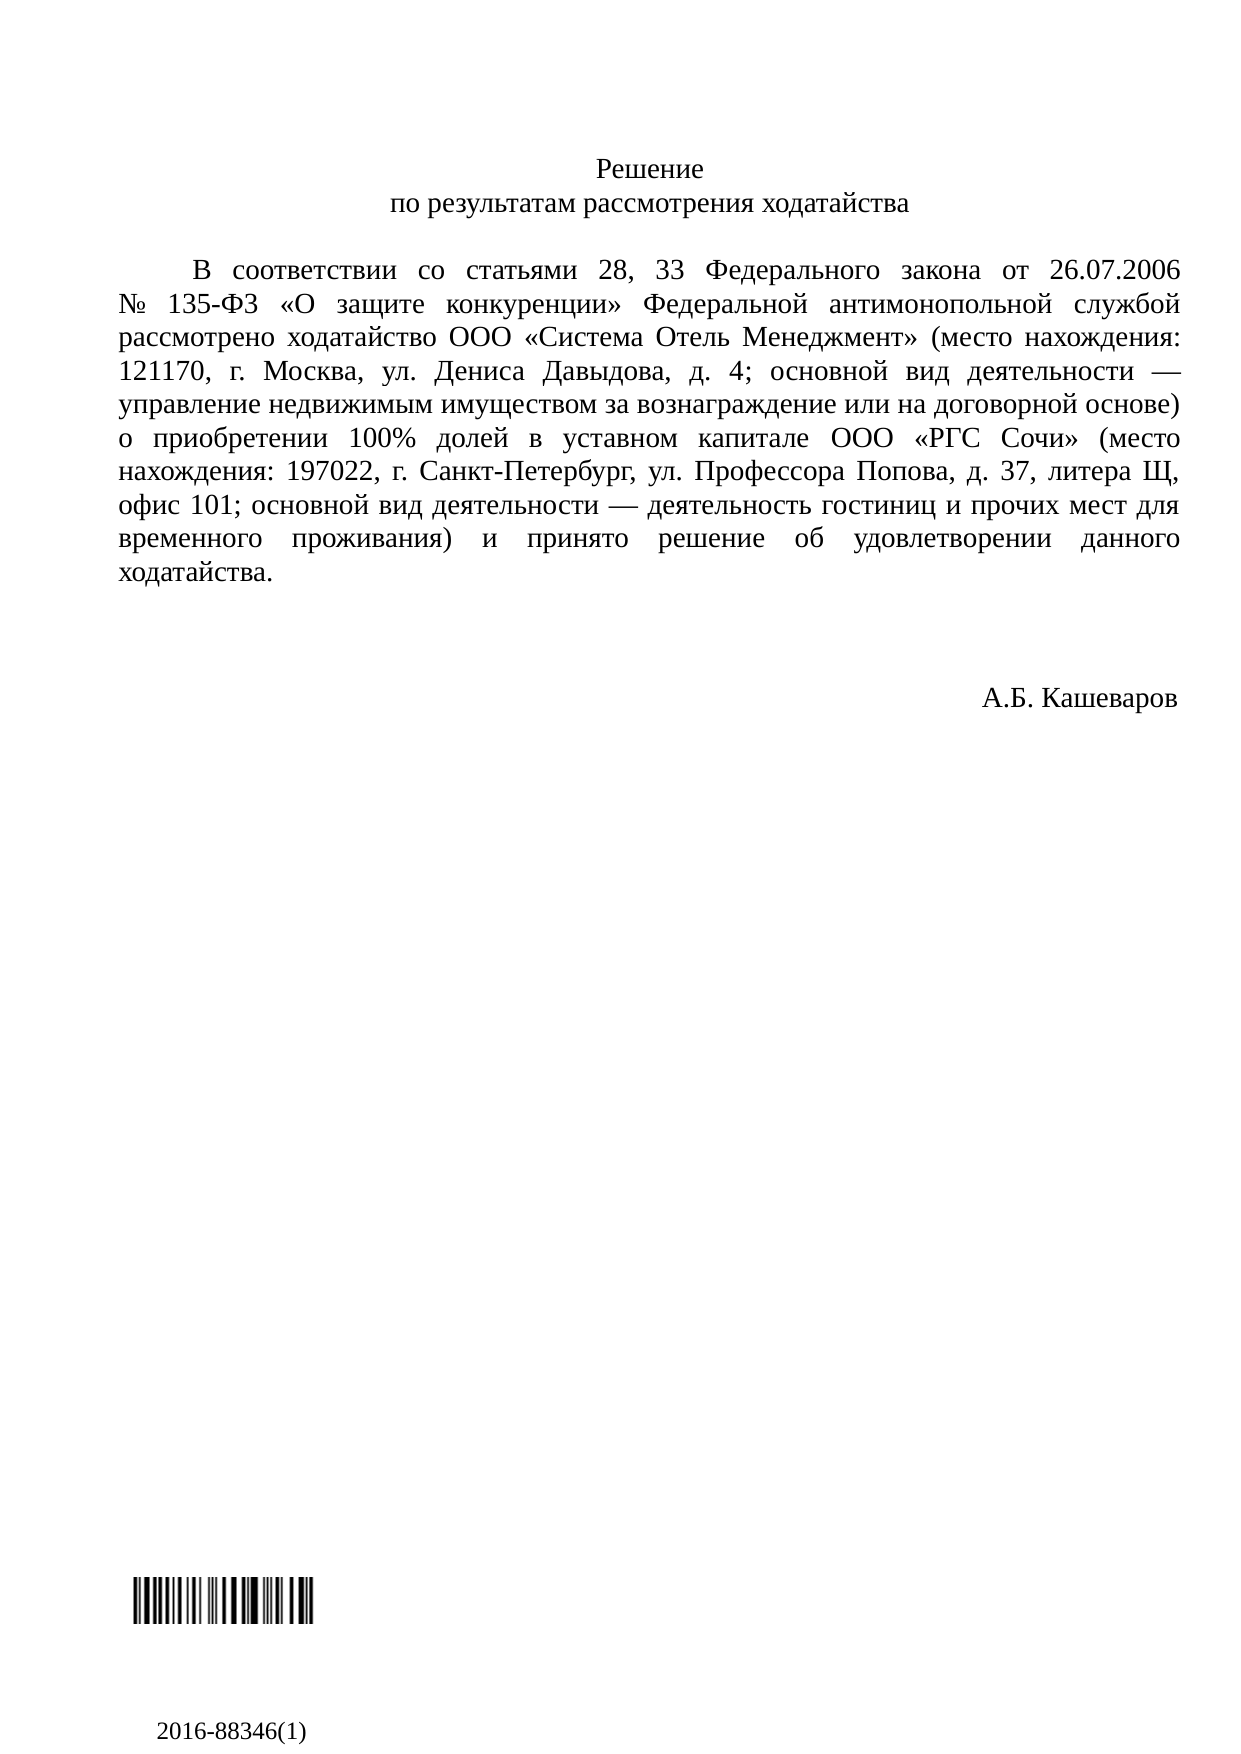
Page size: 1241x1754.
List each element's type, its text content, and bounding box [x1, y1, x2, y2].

text В соответствии со статьями 28, 33 Федерального закона от 26.07.2006 № 135-Ф3 «О защите конкуренции» Федеральной антимонопольной службой рассмотрено ходатайство ООО «Система Отель Менеджмент» (место нахождения: 121170, г. Москва, ул. Дениса Давыдова, д. 4; основной вид деятельности — управление недвижимым имуществом за вознаграждение или на договорной основе) о приобретении 100% долей в уставном капитале ООО «РГС Сочи» (место нахождения: 197022, г. Санкт-Петербург, ул. Профессора Попова, д. 37, литера Щ, офис 101; основной вид деятельности — деятельность гостиниц и прочих мест для временного проживания) и принято решение об удовлетворении данного ходатайства. [118, 252, 1181, 588]
text по результатам рассмотрения ходатайства [118, 185, 1181, 219]
text А.Б. Кашеваров [118, 680, 1181, 713]
text Решение [118, 152, 1181, 185]
picture [118, 1577, 331, 1624]
